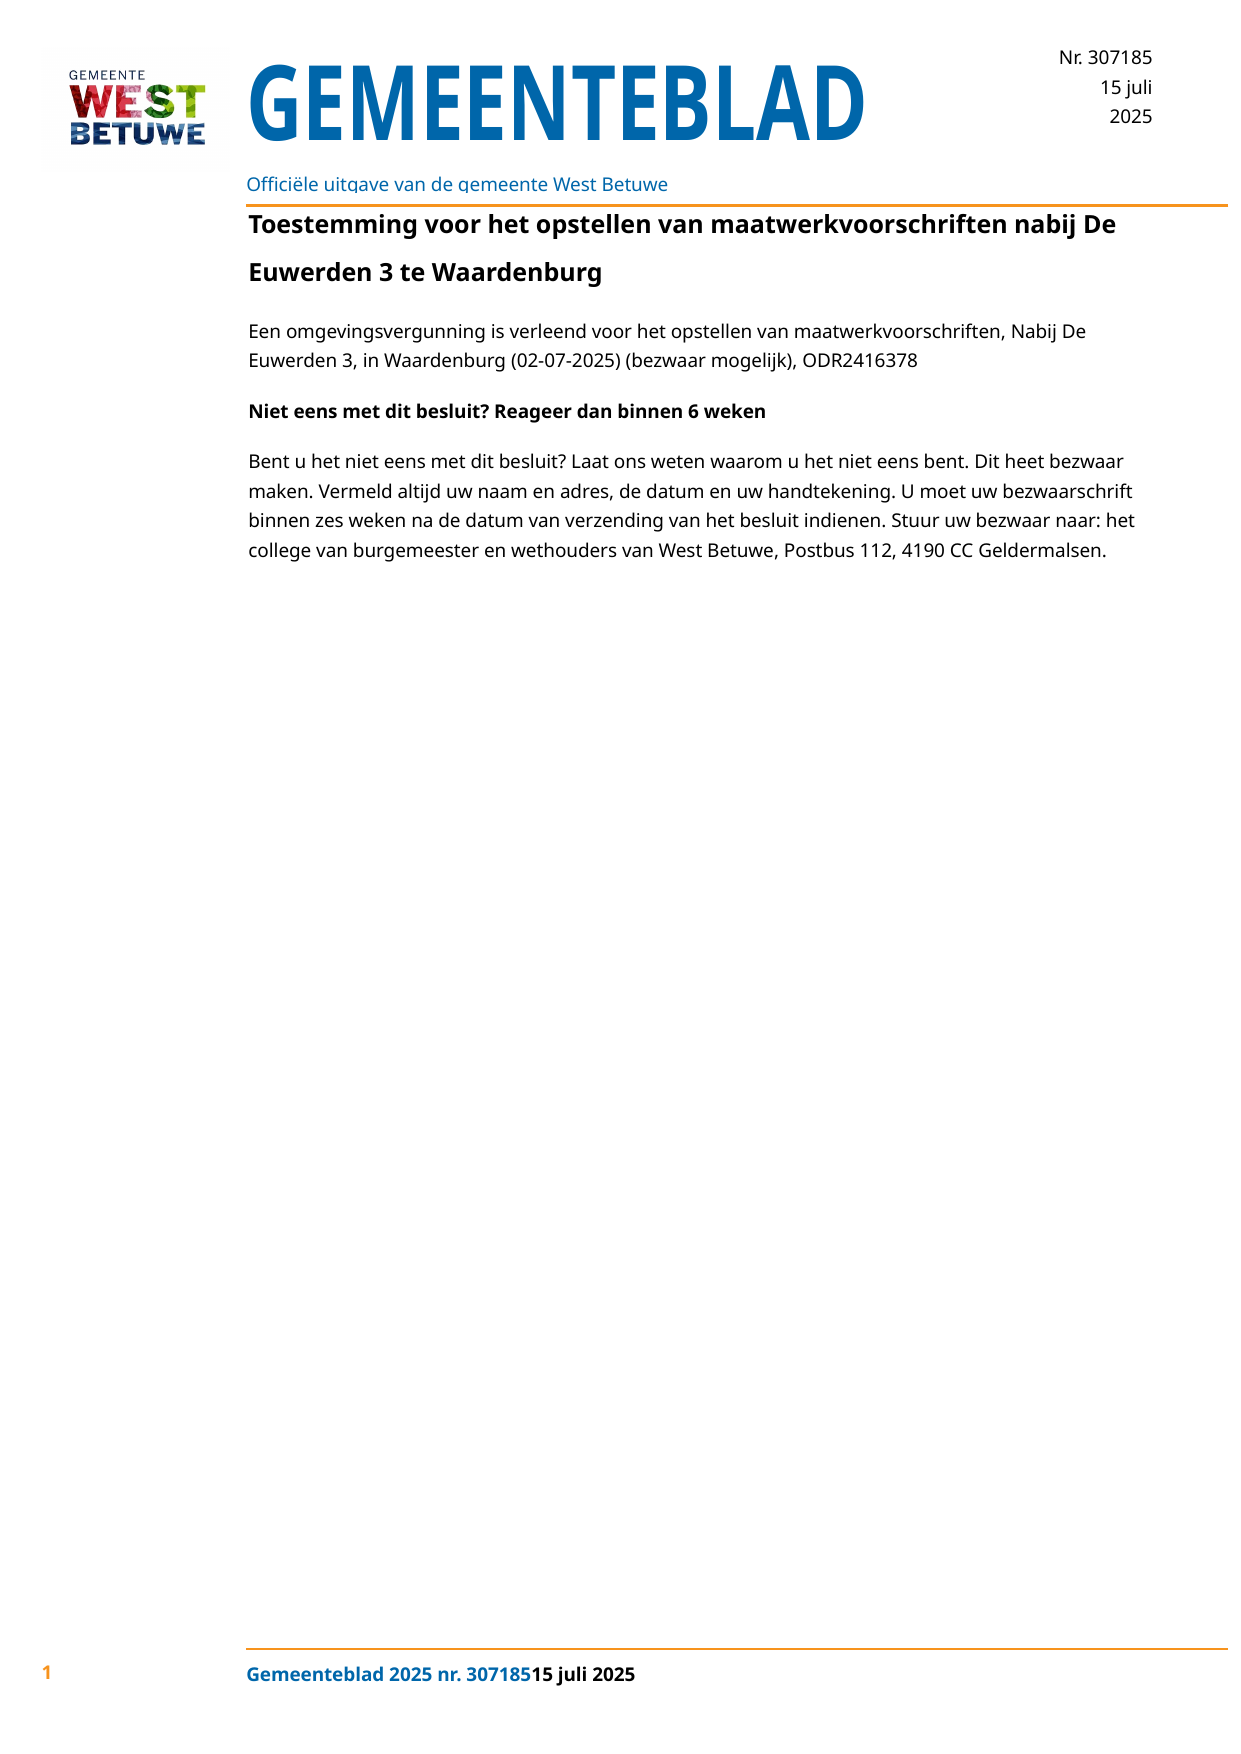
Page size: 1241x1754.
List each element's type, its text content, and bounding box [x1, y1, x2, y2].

picture [41, 47, 231, 172]
text Niet eens met dit besluit? Reageer dan binnen 6 weken [248, 398, 1152, 424]
text Een omgevingsvergunning is verleend voor het opstellen van maatwerkvoorschriften, Nabij De Euwerden 3, in Waardenburg (02-07-2025) (bezwaar mogelijk), ODR2416378 [248, 318, 1152, 373]
text Toestemming voor het opstellen van maatwerkvoorschriften nabij De Euwerden 3 te Waardenburg [248, 207, 1152, 288]
text Bent u het niet eens met dit besluit? Laat ons weten waarom u het niet eens bent. Dit heet bezwaar maken. Vermeld altijd uw naam en adres, de datum en uw handtekening. U moet uw bezwaarschrift binnen zes weken na de datum van verzending van het besluit indienen. Stuur uw bezwaar naar: het college van burgemeester en wethouders van West Betuwe, Postbus 112, 4190 CC Geldermalsen. [248, 448, 1152, 563]
